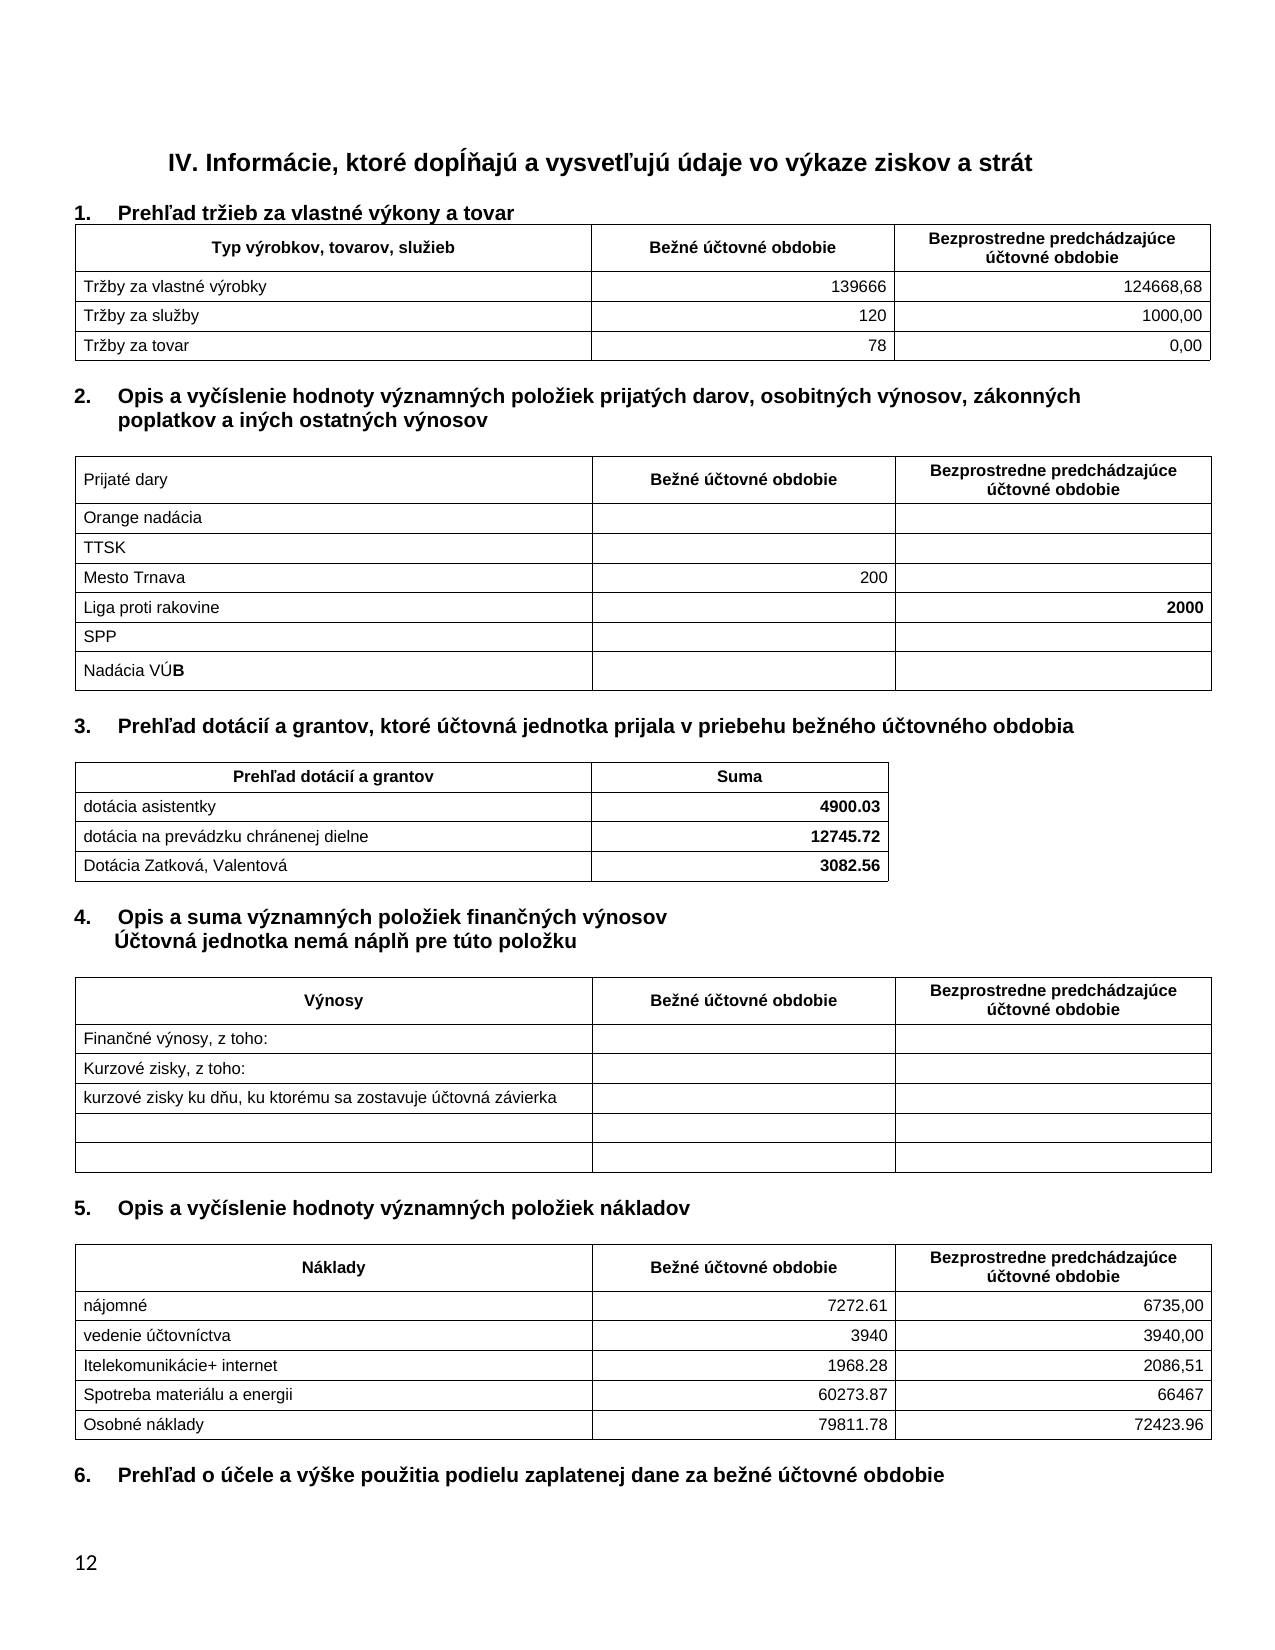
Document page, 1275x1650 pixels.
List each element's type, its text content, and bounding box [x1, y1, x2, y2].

table_cell 3940,00 [896, 1321, 1211, 1350]
table_cell TTSK [76, 534, 592, 562]
table_cell Spotreba materiálu a energii [76, 1381, 592, 1409]
table_cell [896, 623, 1211, 651]
table_cell Itelekomunikácie+ internet [76, 1351, 592, 1380]
table_cell [593, 1084, 895, 1112]
table_cell [593, 534, 895, 562]
table_cell 0,00 [895, 332, 1210, 360]
table_header Bežné účtovné obdobie [593, 1245, 895, 1291]
table_cell 3082,56 [592, 852, 888, 881]
table_header Náklady [76, 1245, 592, 1291]
text 6. Prehľad o účele a výške použitia podielu zaplatenej dane za bežné účtovné obdobie [74, 1463, 1127, 1487]
table_cell Tržby za tovar [76, 332, 591, 360]
table_cell [593, 1054, 895, 1083]
table_cell 120 [592, 302, 894, 331]
table_cell 2086,51 [896, 1351, 1211, 1380]
table_header Bezprostredne predchádzajúce účtovné obdobie [895, 225, 1210, 271]
table_cell 72423,96 [896, 1411, 1211, 1439]
table_header Bezprostredne predchádzajúce účtovné obdobie [896, 1245, 1211, 1291]
table_cell [896, 534, 1211, 562]
table_cell Osobné náklady [76, 1411, 592, 1439]
table_cell Liga proti rakovine [76, 593, 592, 622]
table_cell kurzové zisky ku dňu, ku ktorému sa zostavuje účtovná závierka [76, 1084, 592, 1112]
table_header Výnosy [76, 978, 592, 1023]
table_cell 124668,68 [895, 272, 1210, 301]
table_cell 79811,78 [593, 1411, 895, 1439]
table_cell 3940 [593, 1321, 895, 1350]
table_header Typ výrobkov, tovarov, služieb [76, 225, 591, 271]
text 1. Prehľad tržieb za vlastné výkony a tovar [74, 200, 1127, 224]
table_cell 78 [592, 332, 894, 360]
text 4. Opis a suma významných položiek finančných výnosov [74, 905, 1127, 929]
table_cell [896, 1054, 1211, 1083]
table_header Bežné účtovné obdobie [593, 978, 895, 1023]
table_cell Nadácia VÚB [76, 652, 592, 690]
text 2. Opis a vyčíslenie hodnoty významných položiek prijatých darov, osobitných výnosov, zákonných poplatkov a iných ostatných výnosov [74, 384, 1127, 432]
table_cell 2000 [896, 593, 1211, 622]
table_cell [593, 623, 895, 651]
table_cell [896, 1143, 1211, 1172]
table_cell Tržby za služby [76, 302, 591, 331]
table_cell nájomné [76, 1292, 592, 1320]
table_cell Kurzové zisky, z toho: [76, 1054, 592, 1083]
table_header Bezprostredne predchádzajúce účtovné obdobie [896, 457, 1211, 503]
table_cell 7272,61 [593, 1292, 895, 1320]
table_cell [896, 504, 1211, 533]
table_cell [593, 504, 895, 533]
table_cell vedenie účtovníctva [76, 1321, 592, 1350]
table_header Bezprostredne predchádzajúce účtovné obdobie [896, 978, 1211, 1023]
table_cell [76, 1114, 592, 1142]
table_cell [896, 1114, 1211, 1142]
table_header Prehľad dotácií a grantov [76, 763, 591, 792]
table_cell 12745,72 [592, 822, 888, 851]
table_cell 4900,03 [592, 793, 888, 821]
text 3. Prehľad dotácií a grantov, ktoré účtovná jednotka prijala v priebehu bežného účtovného obdobia [74, 714, 1127, 738]
table_cell Dotácia Zatková, Valentová [76, 852, 591, 881]
table_header Suma [592, 763, 888, 792]
table_cell 139666 [592, 272, 894, 301]
table_cell 66467 [896, 1381, 1211, 1409]
table_cell [593, 1143, 895, 1172]
table_cell Mesto Trnava [76, 564, 592, 592]
text IV. Informácie, ktoré dopĺňajú a vysvetľujú údaje vo výkaze ziskov a strát [74, 148, 1127, 176]
table_cell [896, 1084, 1211, 1112]
table_cell [593, 652, 895, 690]
table_cell [593, 1025, 895, 1053]
table_cell 1968,28 [593, 1351, 895, 1380]
table_cell [76, 1143, 592, 1172]
table_cell SPP [76, 623, 592, 651]
table_cell 200 [593, 564, 895, 592]
table_cell Finančné výnosy, z toho: [76, 1025, 592, 1053]
table_cell 6735,00 [896, 1292, 1211, 1320]
text 5. Opis a vyčíslenie hodnoty významných položiek nákladov [74, 1196, 1127, 1220]
table_cell dotácia na prevádzku chránenej dielne [76, 822, 591, 851]
table_header Bežné účtovné obdobie [593, 457, 895, 503]
text Účtovná jednotka nemá náplň pre túto položku [74, 929, 1127, 953]
table_cell Orange nadácia [76, 504, 592, 533]
table_cell dotácia asistentky [76, 793, 591, 821]
table_cell 60273,87 [593, 1381, 895, 1409]
table_cell Tržby za vlastné výrobky [76, 272, 591, 301]
table_cell [896, 564, 1211, 592]
table_cell 1000,00 [895, 302, 1210, 331]
table_cell [896, 652, 1211, 690]
table_cell [896, 1025, 1211, 1053]
table_cell [593, 593, 895, 622]
table_header Prijaté dary [76, 457, 592, 503]
table_cell [593, 1114, 895, 1142]
table_header Bežné účtovné obdobie [592, 225, 894, 271]
